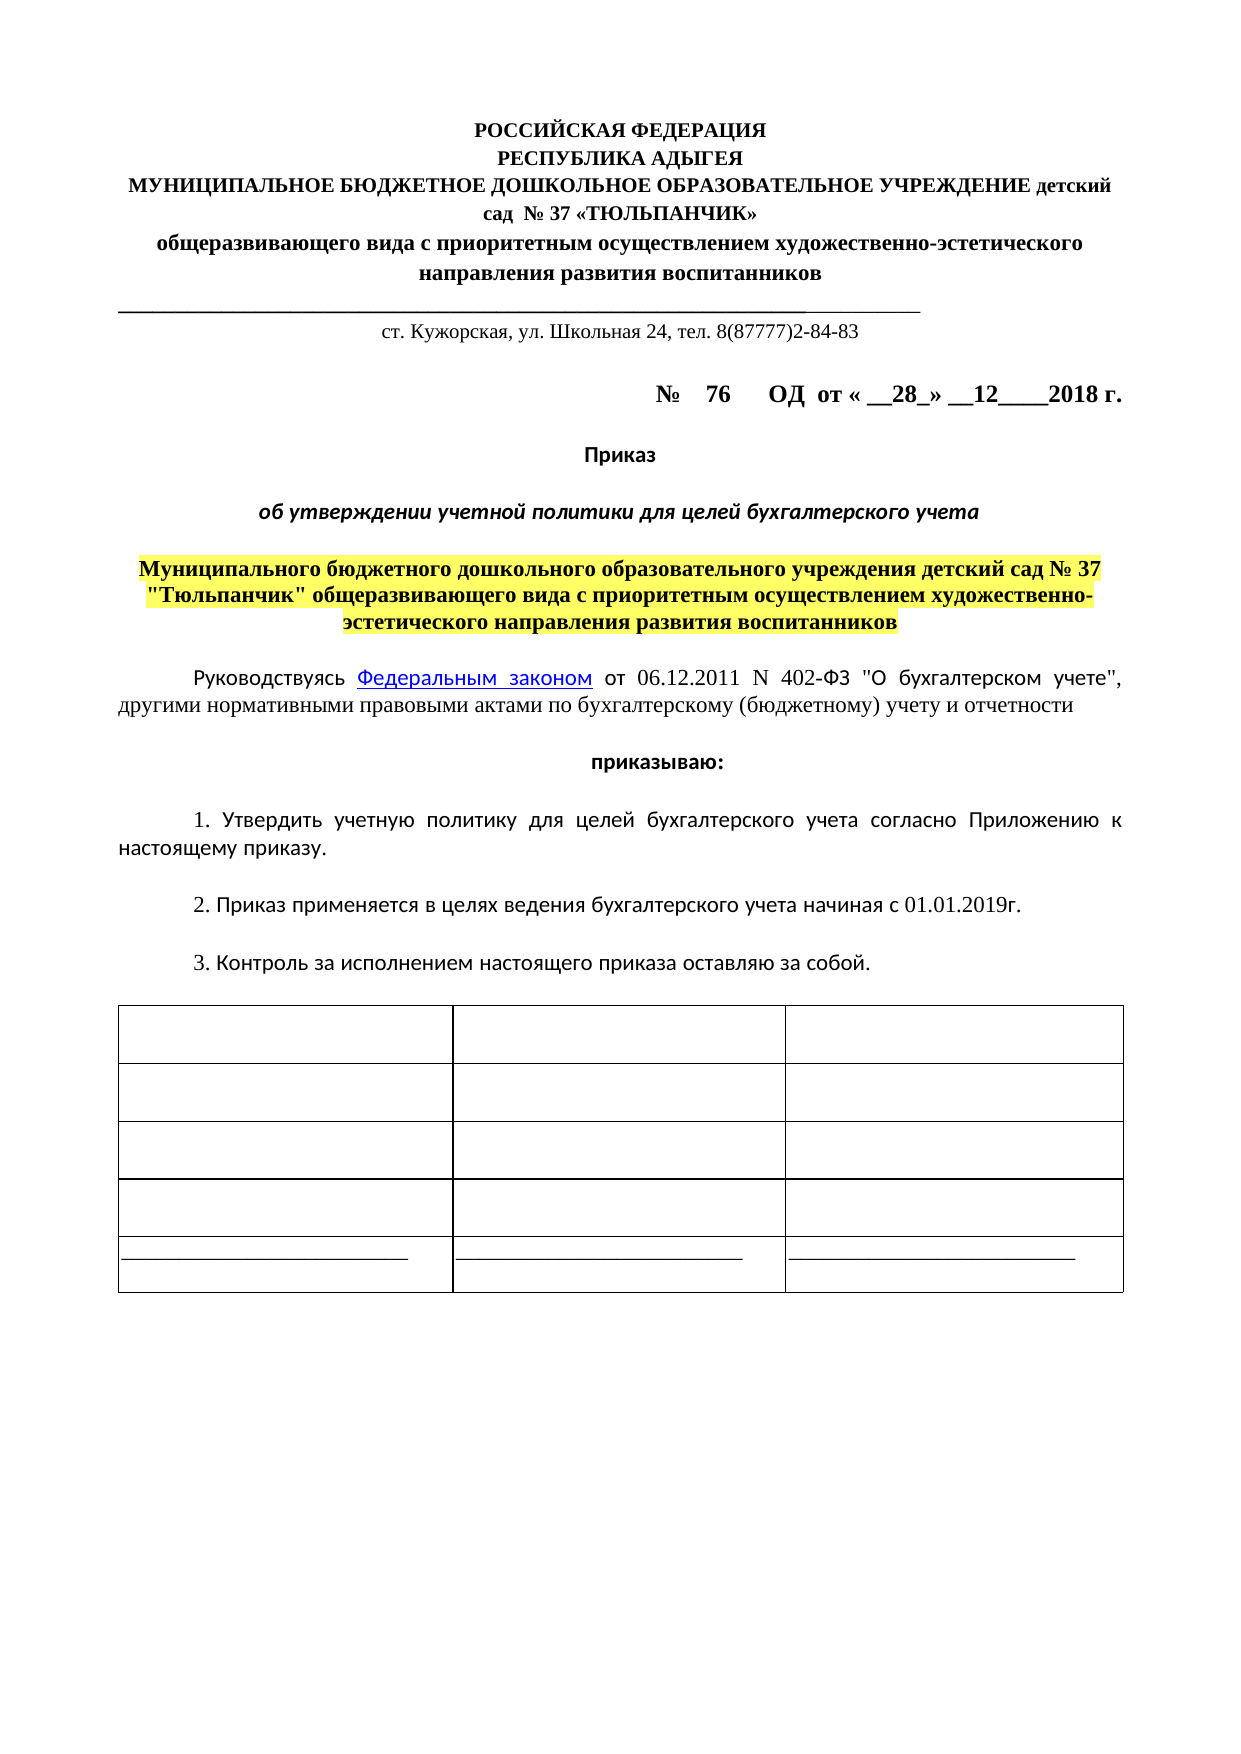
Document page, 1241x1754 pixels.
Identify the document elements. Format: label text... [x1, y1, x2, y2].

table_cell [454, 1064, 785, 1121]
text 2. Приказ применяется в целях ведения бухгалтерского учета начиная с 01.01.2019г. [118, 890, 1122, 918]
text РЕСПУБЛИКА АДЫГЕЯ [118, 146, 1122, 170]
text ______________________________________________________________________ [118, 289, 1122, 315]
table_cell [786, 1180, 1123, 1236]
text МУНИЦИПАЛЬНОЕ БЮДЖЕТНОЕ ДОШКОЛЬНОЕ ОБРАЗОВАТЕЛЬНОЕ УЧРЕЖДЕНИЕ детский сад № 37 «ТЮЛЬПАНЧИК» [118, 173, 1122, 225]
text Приказ [118, 440, 1122, 468]
table_cell [119, 1064, 452, 1121]
text об утверждении учетной политики для целей бухгалтерского учета [118, 497, 1122, 526]
table_cell _________________________ [454, 1237, 785, 1292]
table_header [119, 1006, 452, 1063]
text 3. Контроль за исполнением настоящего приказа оставляю за собой. [118, 948, 1122, 976]
text № 76 ОД от « __28_» __12____2018 г. [118, 379, 1122, 408]
text Руководствуясь Федеральным законом от 06.12.2011 N 402-ФЗ "О бухгалтерском учете", другими нормативными правовыми актами по бухгалтерскому (бюджетному) учету и отчетности [118, 663, 1122, 718]
table_header [454, 1006, 785, 1063]
table_cell [786, 1064, 1123, 1121]
table_cell [454, 1180, 785, 1236]
table_cell [786, 1122, 1123, 1178]
text Муниципального бюджетного дошкольного образовательного учреждения детский сад № 37 "Тюльпанчик" общеразвивающего вида с приоритетным осуществлением художественно-эстетического направления развития воспитанников [118, 555, 1122, 634]
text ст. Кужорская, ул. Школьная 24, тел. 8(87777)2-84-83 [118, 319, 1122, 343]
text общеразвивающего вида с приоритетным осуществлением художественно-эстетического направления развития воспитанников [118, 228, 1122, 285]
table_header [786, 1006, 1123, 1063]
table_cell _________________________ [786, 1237, 1123, 1292]
text РОССИЙСКАЯ ФЕДЕРАЦИЯ [118, 118, 1122, 142]
text 1. Утвердить учетную политику для целей бухгалтерского учета согласно Приложению к настоящему приказу. [118, 805, 1122, 861]
text приказываю: [118, 747, 1122, 775]
table_cell [454, 1122, 785, 1178]
table_cell [119, 1122, 452, 1178]
table_cell [119, 1180, 452, 1236]
table_cell _________________________ [119, 1237, 452, 1292]
